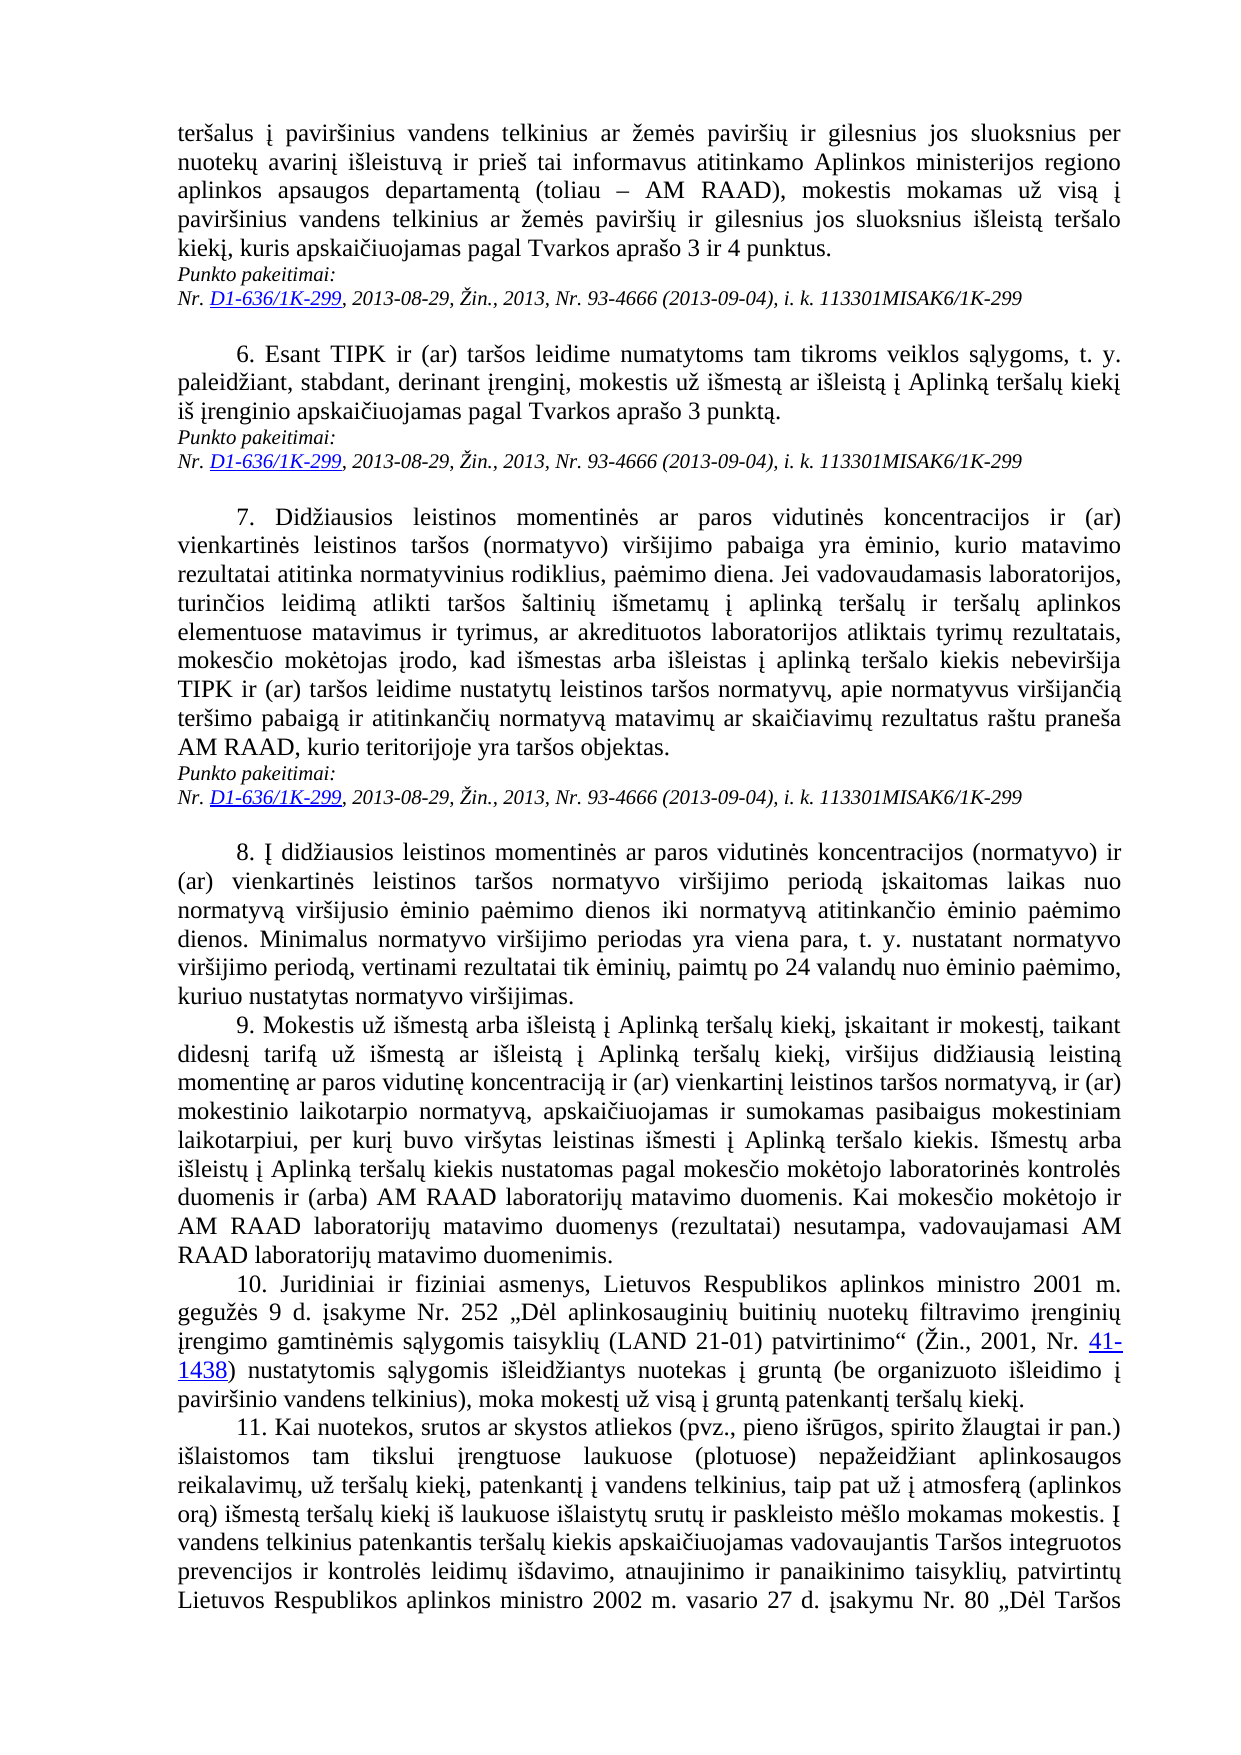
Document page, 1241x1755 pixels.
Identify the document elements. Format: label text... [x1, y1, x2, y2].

text teršalus į paviršinius vandens telkinius ar žemės paviršių ir gilesnius jos sluoksnius per nuotekų avarinį išleistuvą ir prieš tai informavus atitinkamo Aplinkos ministerijos regiono aplinkos apsaugos departamentą (toliau – AM RAAD), mokestis mokamas už visą į paviršinius vandens telkinius ar žemės paviršių ir gilesnius jos sluoksnius išleistą teršalo kiekį, kuris apskaičiuojamas pagal Tvarkos aprašo 3 ir 4 punktus. [177, 118, 1122, 262]
text Punkto pakeitimai: [177, 262, 1122, 286]
text 6. Esant TIPK ir (ar) taršos leidime numatytoms tam tikroms veiklos sąlygoms, t. y. paleidžiant, stabdant, derinant įrenginį, mokestis už išmestą ar išleistą į Aplinką teršalų kiekį iš įrenginio apskaičiuojamas pagal Tvarkos aprašo 3 punktą. [177, 339, 1122, 425]
text Nr. D1-636/1K-299, 2013-08-29, Žin., 2013, Nr. 93-4666 (2013-09-04), i. k. 113301MISAK6/1K-299 [177, 449, 1122, 473]
text Punkto pakeitimai: [177, 761, 1122, 785]
text 11. Kai nuotekos, srutos ar skystos atliekos (pvz., pieno išrūgos, spirito žlaugtai ir pan.) išlaistomos tam tikslui įrengtuose laukuose (plotuose) nepažeidžiant aplinkosaugos reikalavimų, už teršalų kiekį, patenkantį į vandens telkinius, taip pat už į atmosferą (aplinkos orą) išmestą teršalų kiekį iš laukuose išlaistytų srutų ir paskleisto mėšlo mokamas mokestis. Į vandens telkinius patenkantis teršalų kiekis apskaičiuojamas vadovaujantis Taršos integruotos prevencijos ir kontrolės leidimų išdavimo, atnaujinimo ir panaikinimo taisyklių, patvirtintų Lietuvos Respublikos aplinkos ministro 2002 m. vasario 27 d. įsakymu Nr. 80 „Dėl Taršos [177, 1412, 1122, 1614]
text 8. Į didžiausios leistinos momentinės ar paros vidutinės koncentracijos (normatyvo) ir (ar) vienkartinės leistinos taršos normatyvo viršijimo periodą įskaitomas laikas nuo normatyvą viršijusio ėminio paėmimo dienos iki normatyvą atitinkančio ėminio paėmimo dienos. Minimalus normatyvo viršijimo periodas yra viena para, t. y. nustatant normatyvo viršijimo periodą, vertinami rezultatai tik ėminių, paimtų po 24 valandų nuo ėminio paėmimo, kuriuo nustatytas normatyvo viršijimas. [177, 837, 1122, 1010]
text Nr. D1-636/1K-299, 2013-08-29, Žin., 2013, Nr. 93-4666 (2013-09-04), i. k. 113301MISAK6/1K-299 [177, 785, 1122, 809]
text 7. Didžiausios leistinos momentinės ar paros vidutinės koncentracijos ir (ar) vienkartinės leistinos taršos (normatyvo) viršijimo pabaiga yra ėminio, kurio matavimo rezultatai atitinka normatyvinius rodiklius, paėmimo diena. Jei vadovaudamasis laboratorijos, turinčios leidimą atlikti taršos šaltinių išmetamų į aplinką teršalų ir teršalų aplinkos elementuose matavimus ir tyrimus, ar akredituotos laboratorijos atliktais tyrimų rezultatais, mokesčio mokėtojas įrodo, kad išmestas arba išleistas į aplinką teršalo kiekis nebeviršija TIPK ir (ar) taršos leidime nustatytų leistinos taršos normatyvų, apie normatyvus viršijančią teršimo pabaigą ir atitinkančių normatyvą matavimų ar skaičiavimų rezultatus raštu praneša AM RAAD, kurio teritorijoje yra taršos objektas. [177, 502, 1122, 761]
text 9. Mokestis už išmestą arba išleistą į Aplinką teršalų kiekį, įskaitant ir mokestį, taikant didesnį tarifą už išmestą ar išleistą į Aplinką teršalų kiekį, viršijus didžiausią leistiną momentinę ar paros vidutinę koncentraciją ir (ar) vienkartinį leistinos taršos normatyvą, ir (ar) mokestinio laikotarpio normatyvą, apskaičiuojamas ir sumokamas pasibaigus mokestiniam laikotarpiui, per kurį buvo viršytas leistinas išmesti į Aplinką teršalo kiekis. Išmestų arba išleistų į Aplinką teršalų kiekis nustatomas pagal mokesčio mokėtojo laboratorinės kontrolės duomenis ir (arba) AM RAAD laboratorijų matavimo duomenis. Kai mokesčio mokėtojo ir AM RAAD laboratorijų matavimo duomenys (rezultatai) nesutampa, vadovaujamasi AM RAAD laboratorijų matavimo duomenimis. [177, 1010, 1122, 1269]
text 10. Juridiniai ir fiziniai asmenys, Lietuvos Respublikos aplinkos ministro 2001 m. gegužės 9 d. įsakyme Nr. 252 „Dėl aplinkosauginių buitinių nuotekų filtravimo įrenginių įrengimo gamtinėmis sąlygomis taisyklių (LAND 21-01) patvirtinimo“ (Žin., 2001, Nr. 41-1438) nustatytomis sąlygomis išleidžiantys nuotekas į gruntą (be organizuoto išleidimo į paviršinio vandens telkinius), moka mokestį už visą į gruntą patenkantį teršalų kiekį. [177, 1269, 1122, 1412]
text Punkto pakeitimai: [177, 425, 1122, 449]
text Nr. D1-636/1K-299, 2013-08-29, Žin., 2013, Nr. 93-4666 (2013-09-04), i. k. 113301MISAK6/1K-299 [177, 286, 1122, 310]
